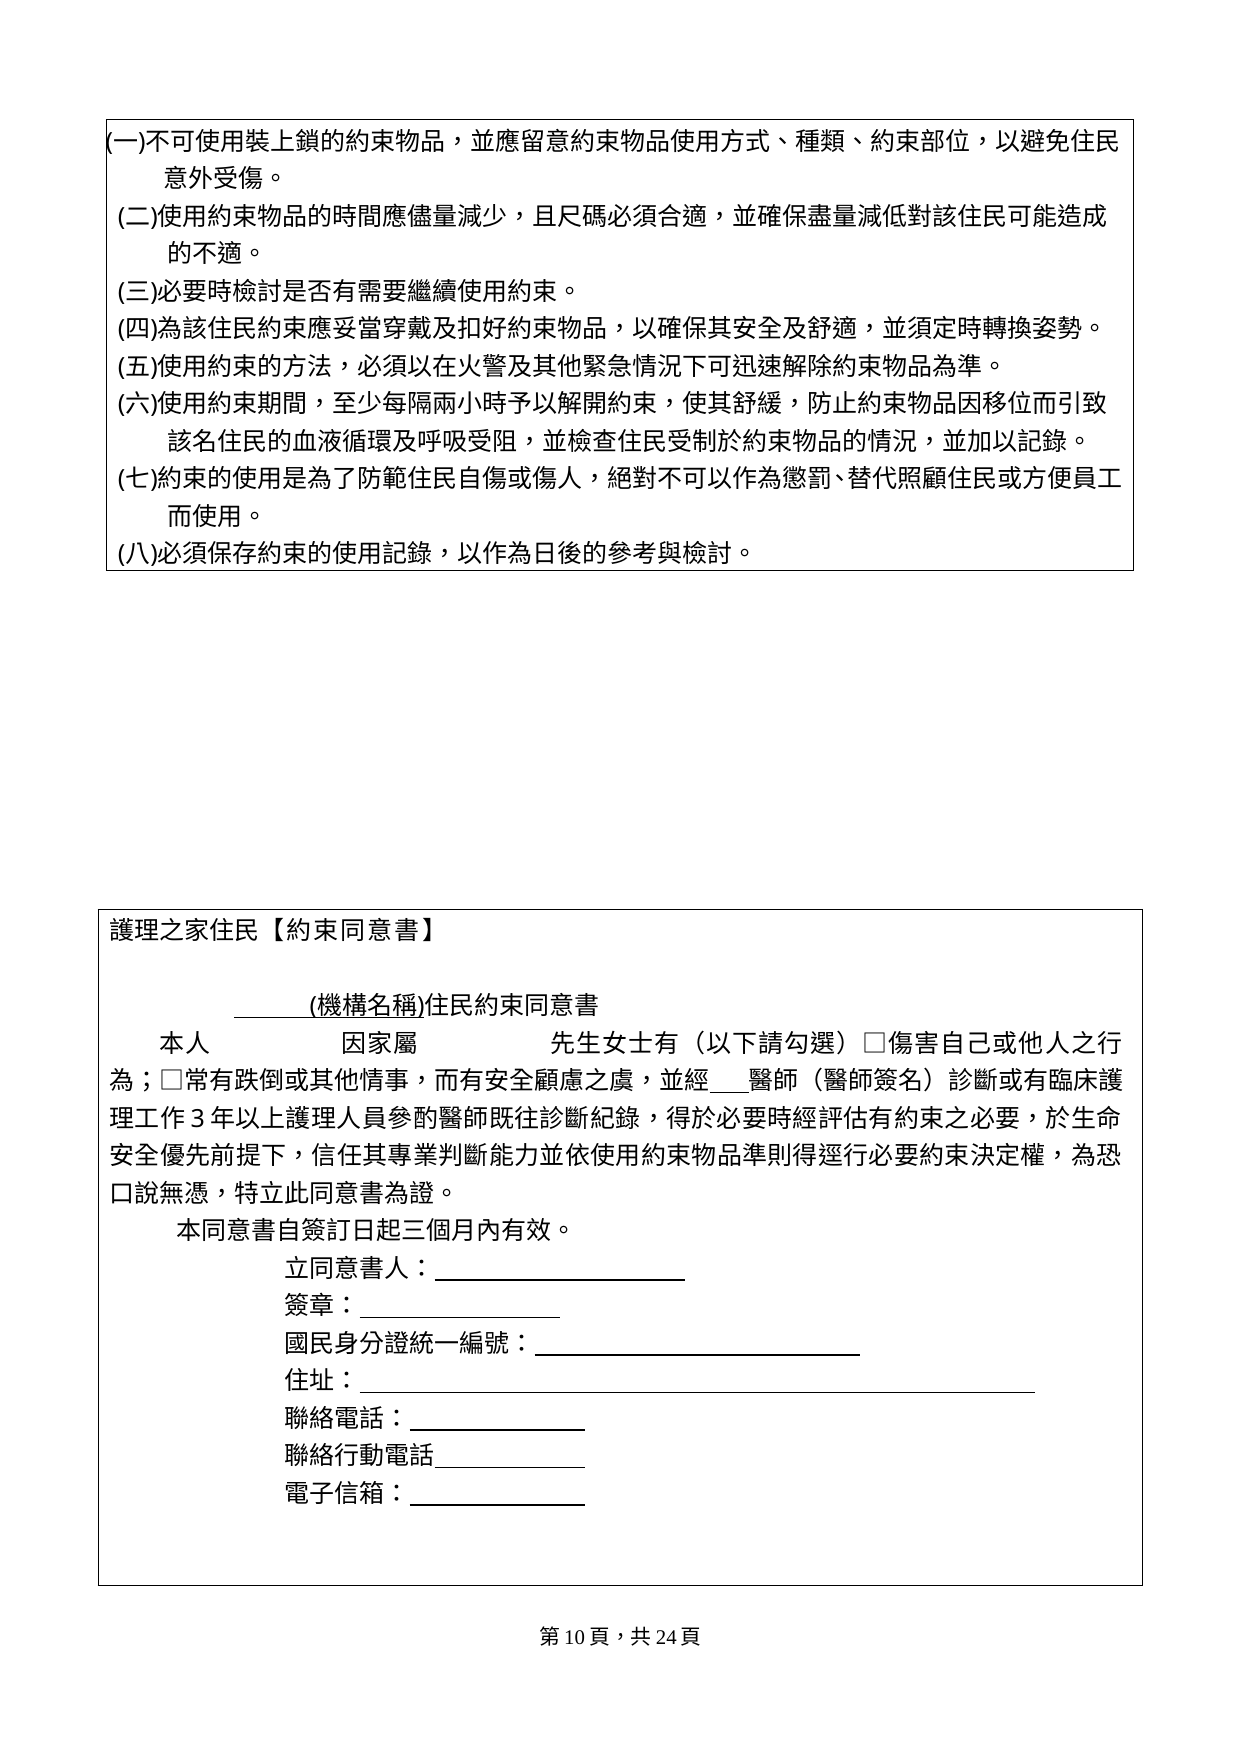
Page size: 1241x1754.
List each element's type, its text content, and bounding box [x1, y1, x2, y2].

table_header 護理之家住民【約束同意書】 (機構名稱)住民約束同意書 本人 因家屬 先生女士有（以下請勾選）□傷害自己或他人之行為；□常有跌倒或其他情事，而有安全顧慮之虞，並經 醫師（醫師簽名）診斷或有臨床護理工作3年以上護理人員參酌醫師既往診斷紀錄，得於必要時經評估有約束之必要，於生命安全優先前提下，信任其專業判斷能力並依使用約束物品準則得逕行必要約束決定權，為恐口說無憑，特立此同意書為證。 本同意書自簽訂日起三個月內有效。 立同意書人： 簽章： 國民身分證統一編號： 住址： 聯絡電話： 聯絡行動電話 電子信箱： [99, 910, 1142, 1585]
table_header (一)不可使用裝上鎖的約束物品，並應留意約束物品使用方式、種類、約束部位，以避免住民意外受傷。 (二)使用約束物品的時間應儘量減少，且尺碼必須合適，並確保盡量減低對該住民可能造成的不適。 (三)必要時檢討是否有需要繼續使用約束。 (四)為該住民約束應妥當穿戴及扣好約束物品，以確保其安全及舒適，並須定時轉換姿勢。 (五)使用約束的方法，必須以在火警及其他緊急情況下可迅速解除約束物品為準。 (六)使用約束期間，至少每隔兩小時予以解開約束，使其舒緩，防止約束物品因移位而引致該名住民的血液循環及呼吸受阻，並檢查住民受制於約束物品的情況，並加以記錄。 (七)約束的使用是為了防範住民自傷或傷人，絕對不可以作為懲罰、替代照顧住民或方便員工而使用。 (八)必須保存約束的使用記錄，以作為日後的參考與檢討。 [107, 120, 1133, 570]
